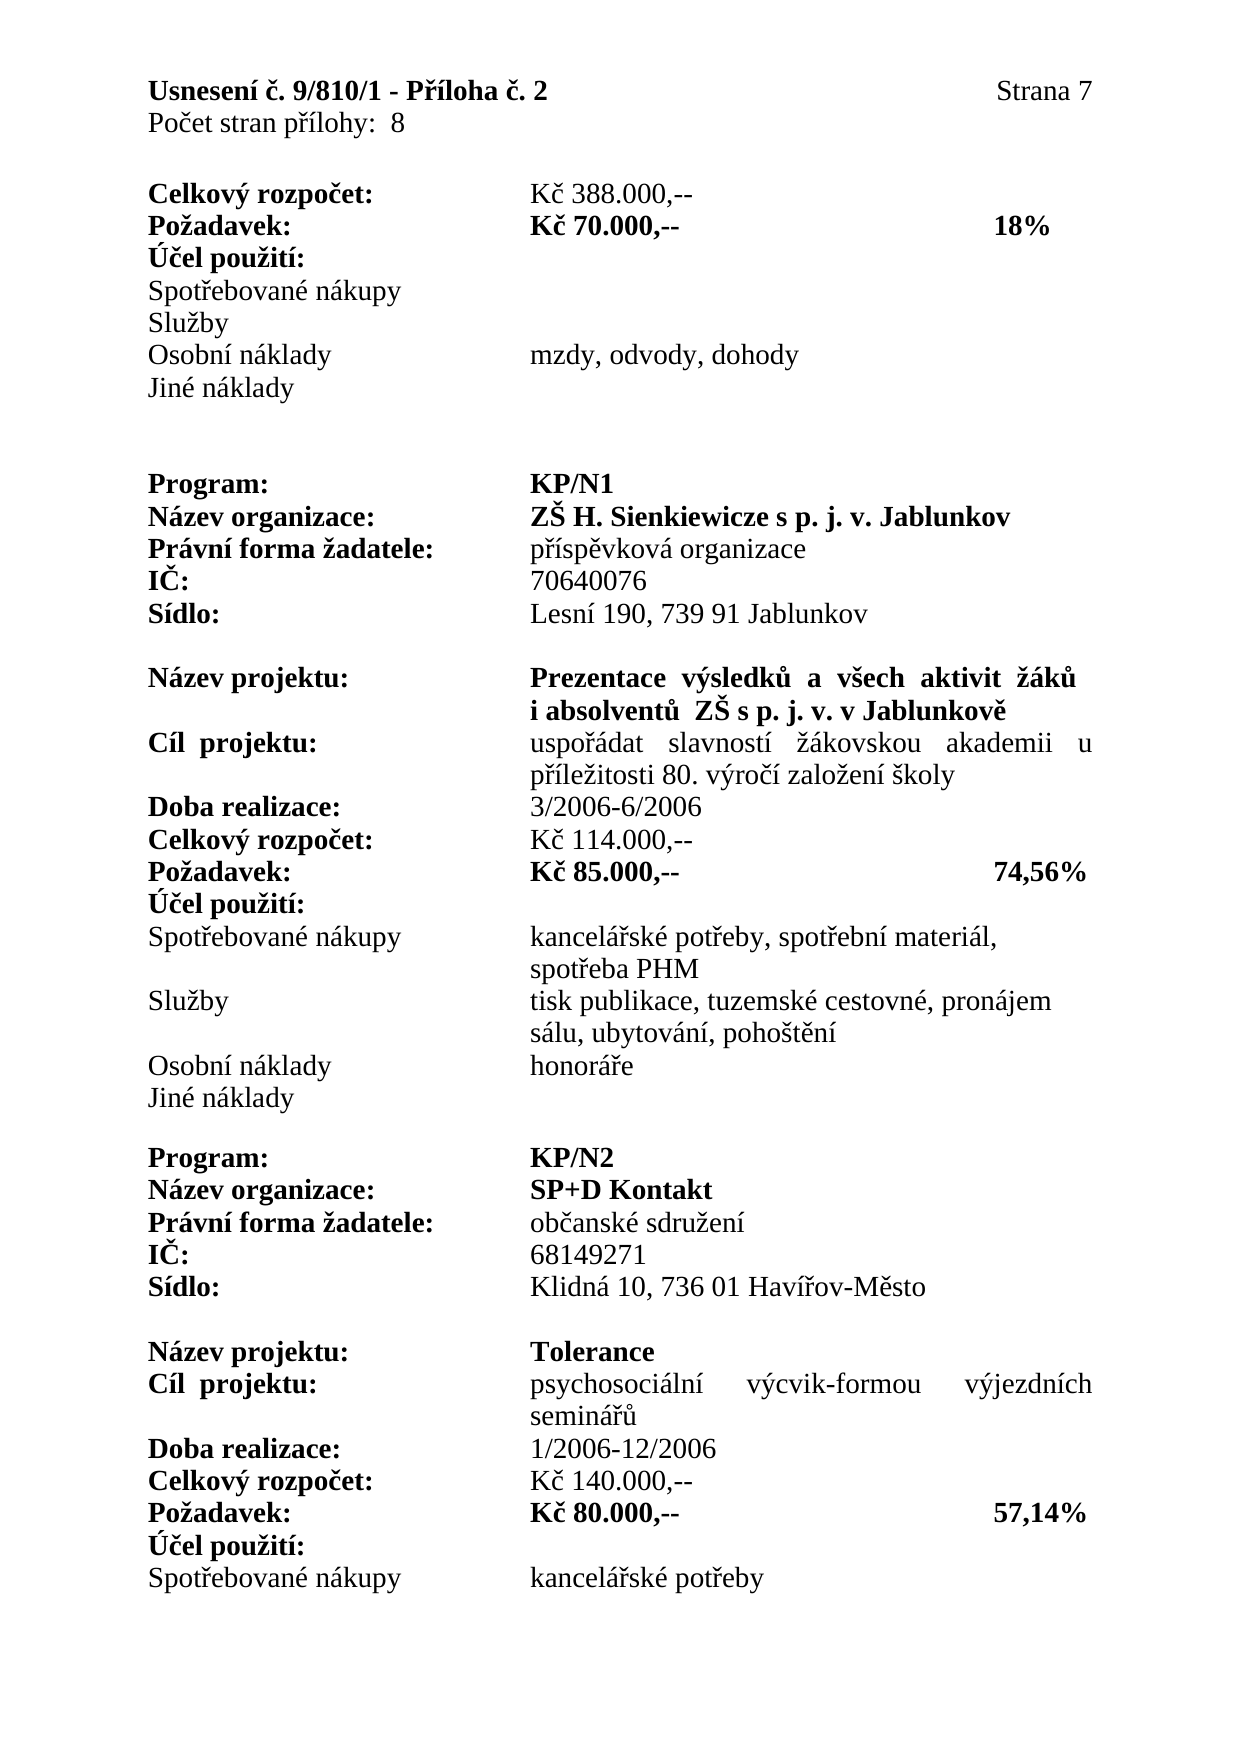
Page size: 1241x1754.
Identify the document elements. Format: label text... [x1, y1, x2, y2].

table_cell Sídlo: [140, 597, 523, 629]
table_cell [523, 1303, 1100, 1335]
table_cell Doba realizace: [140, 791, 523, 823]
table_cell [523, 371, 1100, 403]
table_cell Lesní 190, 739 91 Jablunkov [523, 597, 1100, 629]
table_cell Prezentace výsledků a všech aktivit žáků i absolventů ZŠ s p. j. v. v Jablunkově [523, 662, 1100, 726]
table_cell Název projektu: [140, 1335, 523, 1367]
table_cell Kč 140.000,-- [523, 1464, 1100, 1497]
table_cell Požadavek: [140, 855, 523, 888]
table_cell Kč 80.000,-- 57,14% [523, 1497, 1100, 1529]
table_cell [140, 1303, 523, 1335]
table_cell Spotřebované nákupy [140, 920, 523, 984]
table_header KP/N1 [523, 468, 1100, 500]
table_cell [523, 1081, 1100, 1114]
table_cell Tolerance [523, 1335, 1100, 1367]
table_cell Služby [140, 306, 523, 339]
table_cell [523, 274, 1100, 306]
table_cell Jiné náklady [140, 1081, 523, 1114]
table_cell Cíl projektu: [140, 1368, 523, 1432]
table_cell Celkový rozpočet: [140, 177, 523, 209]
table_cell příspěvková organizace [523, 533, 1100, 565]
table_cell Právní forma žadatele: [140, 533, 523, 565]
table_cell Účel použití: [140, 242, 523, 274]
table_cell Kč 388.000,-- [523, 177, 1100, 209]
table_cell občanské sdružení [523, 1206, 1100, 1238]
table_cell Doba realizace: [140, 1432, 523, 1464]
table_cell [523, 306, 1100, 339]
table_cell 68149271 [523, 1238, 1100, 1271]
table_cell [523, 1529, 1100, 1561]
table_cell tisk publikace, tuzemské cestovné, pronájem sálu, ubytování, pohoštění [523, 985, 1100, 1049]
table_cell IČ: [140, 565, 523, 597]
table_cell [140, 629, 523, 662]
table_cell Služby [140, 985, 523, 1049]
table_cell ZŠ H. Sienkiewicze s p. j. v. Jablunkov [523, 500, 1100, 532]
table_cell Požadavek: [140, 1497, 523, 1529]
table_cell [523, 629, 1100, 662]
table_cell SP+D Kontakt [523, 1174, 1100, 1206]
table_cell Název organizace: [140, 500, 523, 532]
table_cell uspořádat slavností žákovskou akademii u příležitosti 80. výročí založení školy [523, 726, 1100, 791]
table_cell Klidná 10, 736 01 Havířov-Město [523, 1271, 1100, 1303]
table_cell mzdy, odvody, dohody [523, 339, 1100, 371]
table_header KP/N2 [523, 1141, 1100, 1174]
table_cell Celkový rozpočet: [140, 1464, 523, 1497]
table_header Program: [140, 1141, 523, 1174]
table_cell Osobní náklady [140, 339, 523, 371]
table_cell Kč 85.000,-- 74,56% [523, 855, 1100, 888]
table_cell 70640076 [523, 565, 1100, 597]
table_cell Jiné náklady [140, 371, 523, 403]
table_cell Kč 70.000,-- 18% [523, 210, 1100, 242]
table_cell Název organizace: [140, 1174, 523, 1206]
table_cell Název projektu: [140, 662, 523, 726]
table_cell Spotřebované nákupy [140, 1561, 523, 1593]
table_cell Účel použití: [140, 1529, 523, 1561]
table_cell Účel použití: [140, 888, 523, 920]
table_cell 3/2006-6/2006 [523, 791, 1100, 823]
table_cell Kč 114.000,-- [523, 823, 1100, 855]
table_cell psychosociální výcvik-formou výjezdních seminářů [523, 1368, 1100, 1432]
table_cell [523, 242, 1100, 274]
table_cell honoráře [523, 1049, 1100, 1081]
table_cell Sídlo: [140, 1271, 523, 1303]
table_cell kancelářské potřeby [523, 1561, 1100, 1593]
table_cell [523, 888, 1100, 920]
table_cell Požadavek: [140, 210, 523, 242]
table_cell Osobní náklady [140, 1049, 523, 1081]
table_cell Spotřebované nákupy [140, 274, 523, 306]
table_header Program: [140, 468, 523, 500]
table_cell IČ: [140, 1238, 523, 1271]
table_cell 1/2006-12/2006 [523, 1432, 1100, 1464]
table_cell Cíl projektu: [140, 726, 523, 791]
table_cell Právní forma žadatele: [140, 1206, 523, 1238]
table_cell Celkový rozpočet: [140, 823, 523, 855]
table_cell kancelářské potřeby, spotřební materiál, spotřeba PHM [523, 920, 1100, 984]
